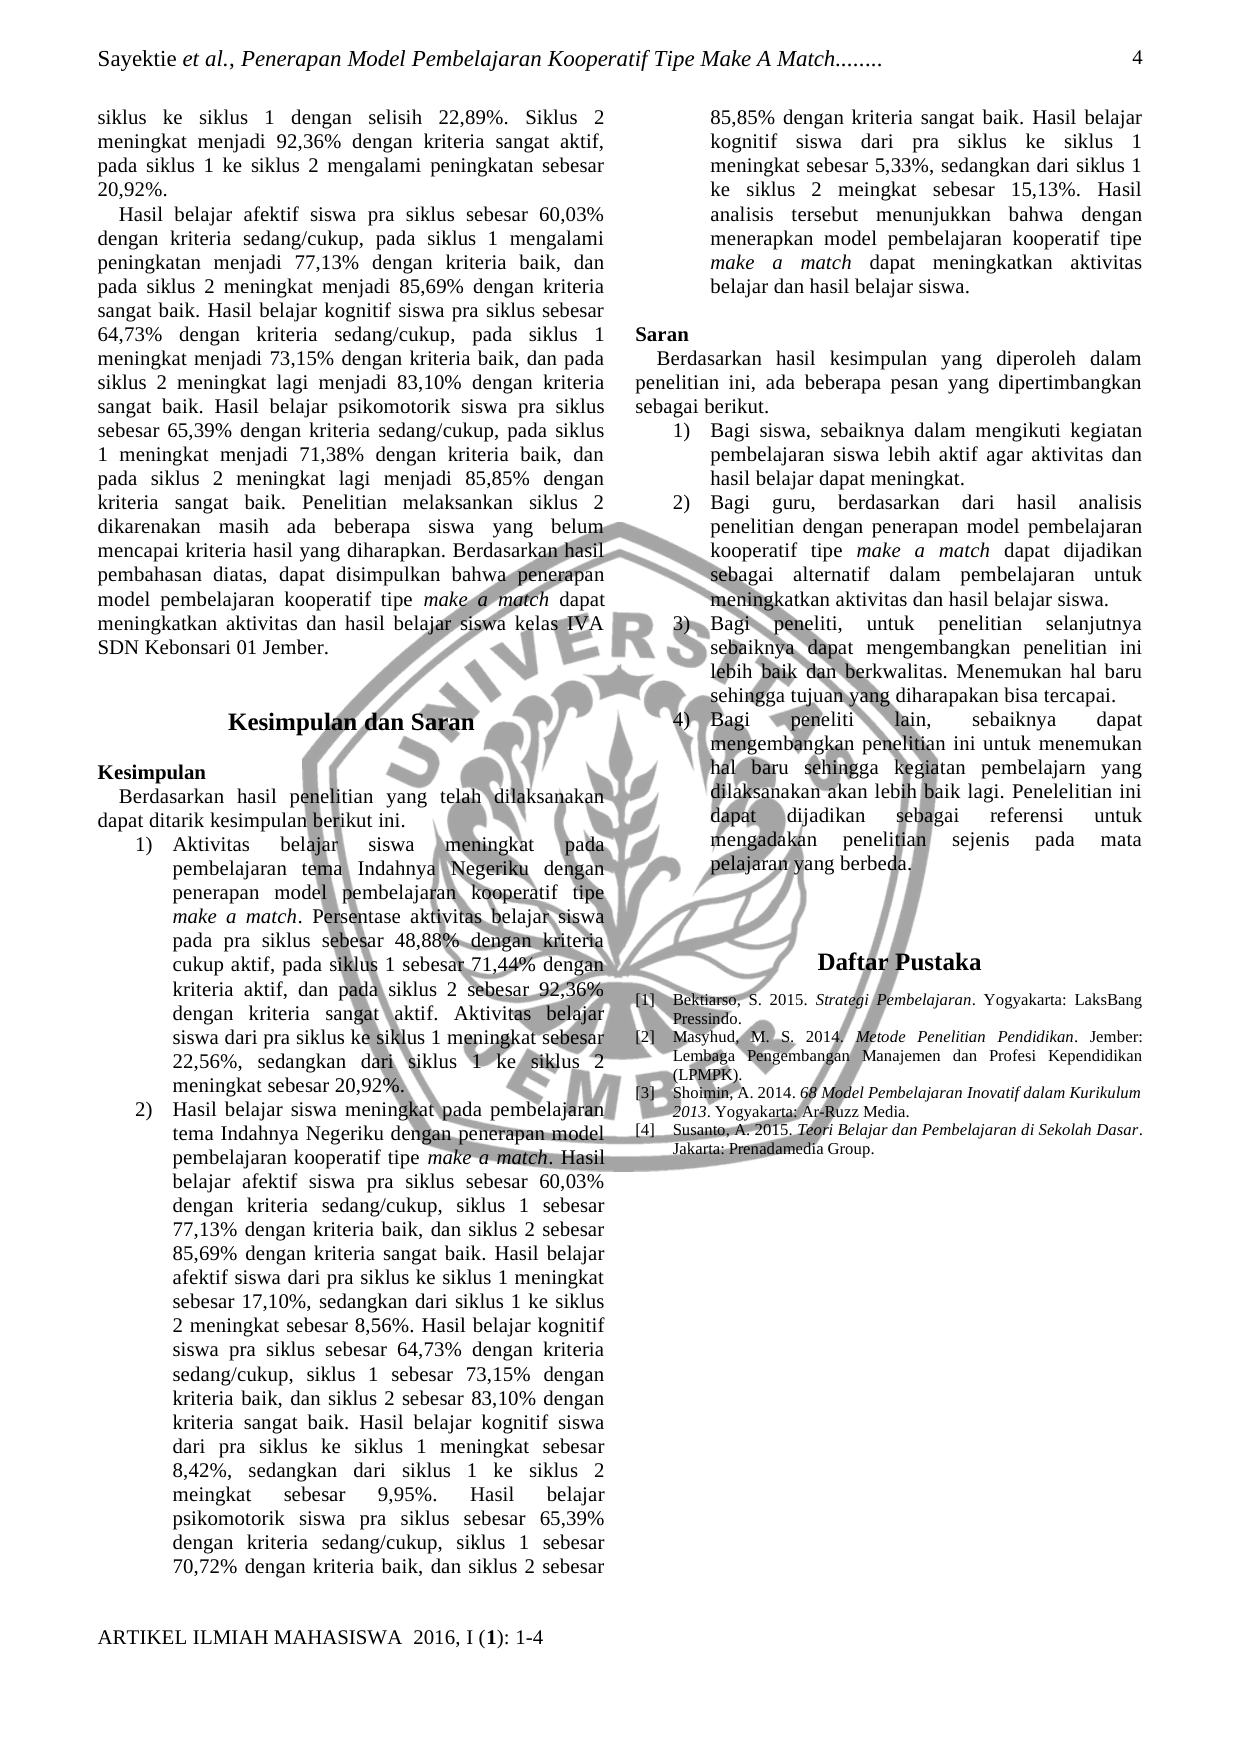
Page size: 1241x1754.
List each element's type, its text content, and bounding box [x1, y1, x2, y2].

list Masyhud, M. S. 2014. Metode Penelitian Pendidikan. Jember: Lembaga Pengembangan Manajemen dan Profesi Kependidikan (LPMPK). [635, 1028, 1143, 1083]
text Berdasarkan hasil kesimpulan yang diperoleh dalam penelitian ini, ada beberapa pesan yang dipertimbangkan sebagai berikut. [635, 346, 1143, 418]
text Kesimpulan [97, 760, 605, 784]
list Aktivitas belajar siswa meningkat pada pembelajaran tema Indahnya Negeriku dengan penerapan model pembelajaran kooperatif tipe make a match. Persentase aktivitas belajar siswa pada pra siklus sebesar 48,88% dengan kriteria cukup aktif, pada siklus 1 sebesar 71,44% dengan kriteria aktif, dan pada siklus 2 sebesar 92,36% dengan kriteria sangat aktif. Aktivitas belajar siswa dari pra siklus ke siklus 1 meningkat sebesar 22,56%, sedangkan dari siklus 1 ke siklus 2 meningkat sebesar 20,92%. [135, 832, 605, 1097]
list Bagi siswa, sebaiknya dalam mengikuti kegiatan pembelajaran siswa lebih aktif agar aktivitas dan hasil belajar dapat meningkat. [673, 418, 1143, 490]
list Bagi guru, berdasarkan dari hasil analisis penelitian dengan penerapan model pembelajaran kooperatif tipe make a match dapat dijadikan sebagai alternatif dalam pembelajaran untuk meningkatkan aktivitas dan hasil belajar siswa. [673, 490, 1143, 610]
text Daftar Pustaka [635, 947, 1143, 976]
list 85,85% dengan kriteria sangat baik. Hasil belajar kognitif siswa dari pra siklus ke siklus 1 meningkat sebesar 5,33%, sedangkan dari siklus 1 ke siklus 2 meingkat sebesar 15,13%. Hasil analisis tersebut menunjukkan bahwa dengan menerapkan model pembelajaran kooperatif tipe make a match dapat meningkatkan aktivitas belajar dan hasil belajar siswa. [673, 105, 1143, 298]
list Hasil belajar siswa meningkat pada pembelajaran tema Indahnya Negeriku dengan penerapan model pembelajaran kooperatif tipe make a match. Hasil belajar afektif siswa pra siklus sebesar 60,03% dengan kriteria sedang/cukup, siklus 1 sebesar 77,13% dengan kriteria baik, dan siklus 2 sebesar 85,69% dengan kriteria sangat baik. Hasil belajar afektif siswa dari pra siklus ke siklus 1 meningkat sebesar 17,10%, sedangkan dari siklus 1 ke siklus 2 meningkat sebesar 8,56%. Hasil belajar kognitif siswa pra siklus sebesar 64,73% dengan kriteria sedang/cukup, siklus 1 sebesar 73,15% dengan kriteria baik, dan siklus 2 sebesar 83,10% dengan kriteria sangat baik. Hasil belajar kognitif siswa dari pra siklus ke siklus 1 meningkat sebesar 8,42%, sedangkan dari siklus 1 ke siklus 2 meingkat sebesar 9,95%. Hasil belajar psikomotorik siswa pra siklus sebesar 65,39% dengan kriteria sedang/cukup, siklus 1 sebesar 70,72% dengan kriteria baik, dan siklus 2 sebesar [135, 1097, 605, 1578]
text Kesimpulan dan Saran [97, 707, 605, 736]
list Susanto, A. 2015. Teori Belajar dan Pembelajaran di Sekolah Dasar. Jakarta: Prenadamedia Group. [635, 1121, 1143, 1158]
list Bagi peneliti, untuk penelitian selanjutnya sebaiknya dapat mengembangkan penelitian ini lebih baik dan berkwalitas. Menemukan hal baru sehingga tujuan yang diharapakan bisa tercapai. [673, 610, 1143, 707]
picture [229, 447, 1011, 1246]
text Berdasarkan hasil penelitian yang telah dilaksanakan dapat ditarik kesimpulan berikut ini. [97, 784, 605, 832]
text Hasil belajar afektif siswa pra siklus sebesar 60,03% dengan kriteria sedang/cukup, pada siklus 1 mengalami peningkatan menjadi 77,13% dengan kriteria baik, dan pada siklus 2 meningkat menjadi 85,69% dengan kriteria sangat baik. Hasil belajar kognitif siswa pra siklus sebesar 64,73% dengan kriteria sedang/cukup, pada siklus 1 meningkat menjadi 73,15% dengan kriteria baik, dan pada siklus 2 meningkat lagi menjadi 83,10% dengan kriteria sangat baik. Hasil belajar psikomotorik siswa pra siklus sebesar 65,39% dengan kriteria sedang/cukup, pada siklus 1 meningkat menjadi 71,38% dengan kriteria baik, dan pada siklus 2 meningkat lagi menjadi 85,85% dengan kriteria sangat baik. Penelitian melaksankan siklus 2 dikarenakan masih ada beberapa siswa yang belum mencapai kriteria hasil yang diharapkan. Berdasarkan hasil pembahasan diatas, dapat disimpulkan bahwa penerapan model pembelajaran kooperatif tipe make a match dapat meningkatkan aktivitas dan hasil belajar siswa kelas IVA SDN Kebonsari 01 Jember. [97, 201, 605, 658]
text Saran [635, 322, 1143, 346]
list Shoimin, A. 2014. 68 Model Pembelajaran Inovatif dalam Kurikulum 2013. Yogyakarta: Ar-Ruzz Media. [635, 1083, 1143, 1121]
list Bektiarso, S. 2015. Strategi Pembelajaran. Yogyakarta: LaksBang Pressindo. [635, 991, 1143, 1028]
text siklus ke siklus 1 dengan selisih 22,89%. Siklus 2 meningkat menjadi 92,36% dengan kriteria sangat aktif, pada siklus 1 ke siklus 2 mengalami peningkatan sebesar 20,92%. [97, 105, 605, 201]
list Bagi peneliti lain, sebaiknya dapat mengembangkan penelitian ini untuk menemukan hal baru sehingga kegiatan pembelajarn yang dilaksanakan akan lebih baik lagi. Penelelitian ini dapat dijadikan sebagai referensi untuk mengadakan penelitian sejenis pada mata pelajaran yang berbeda. [673, 707, 1143, 875]
